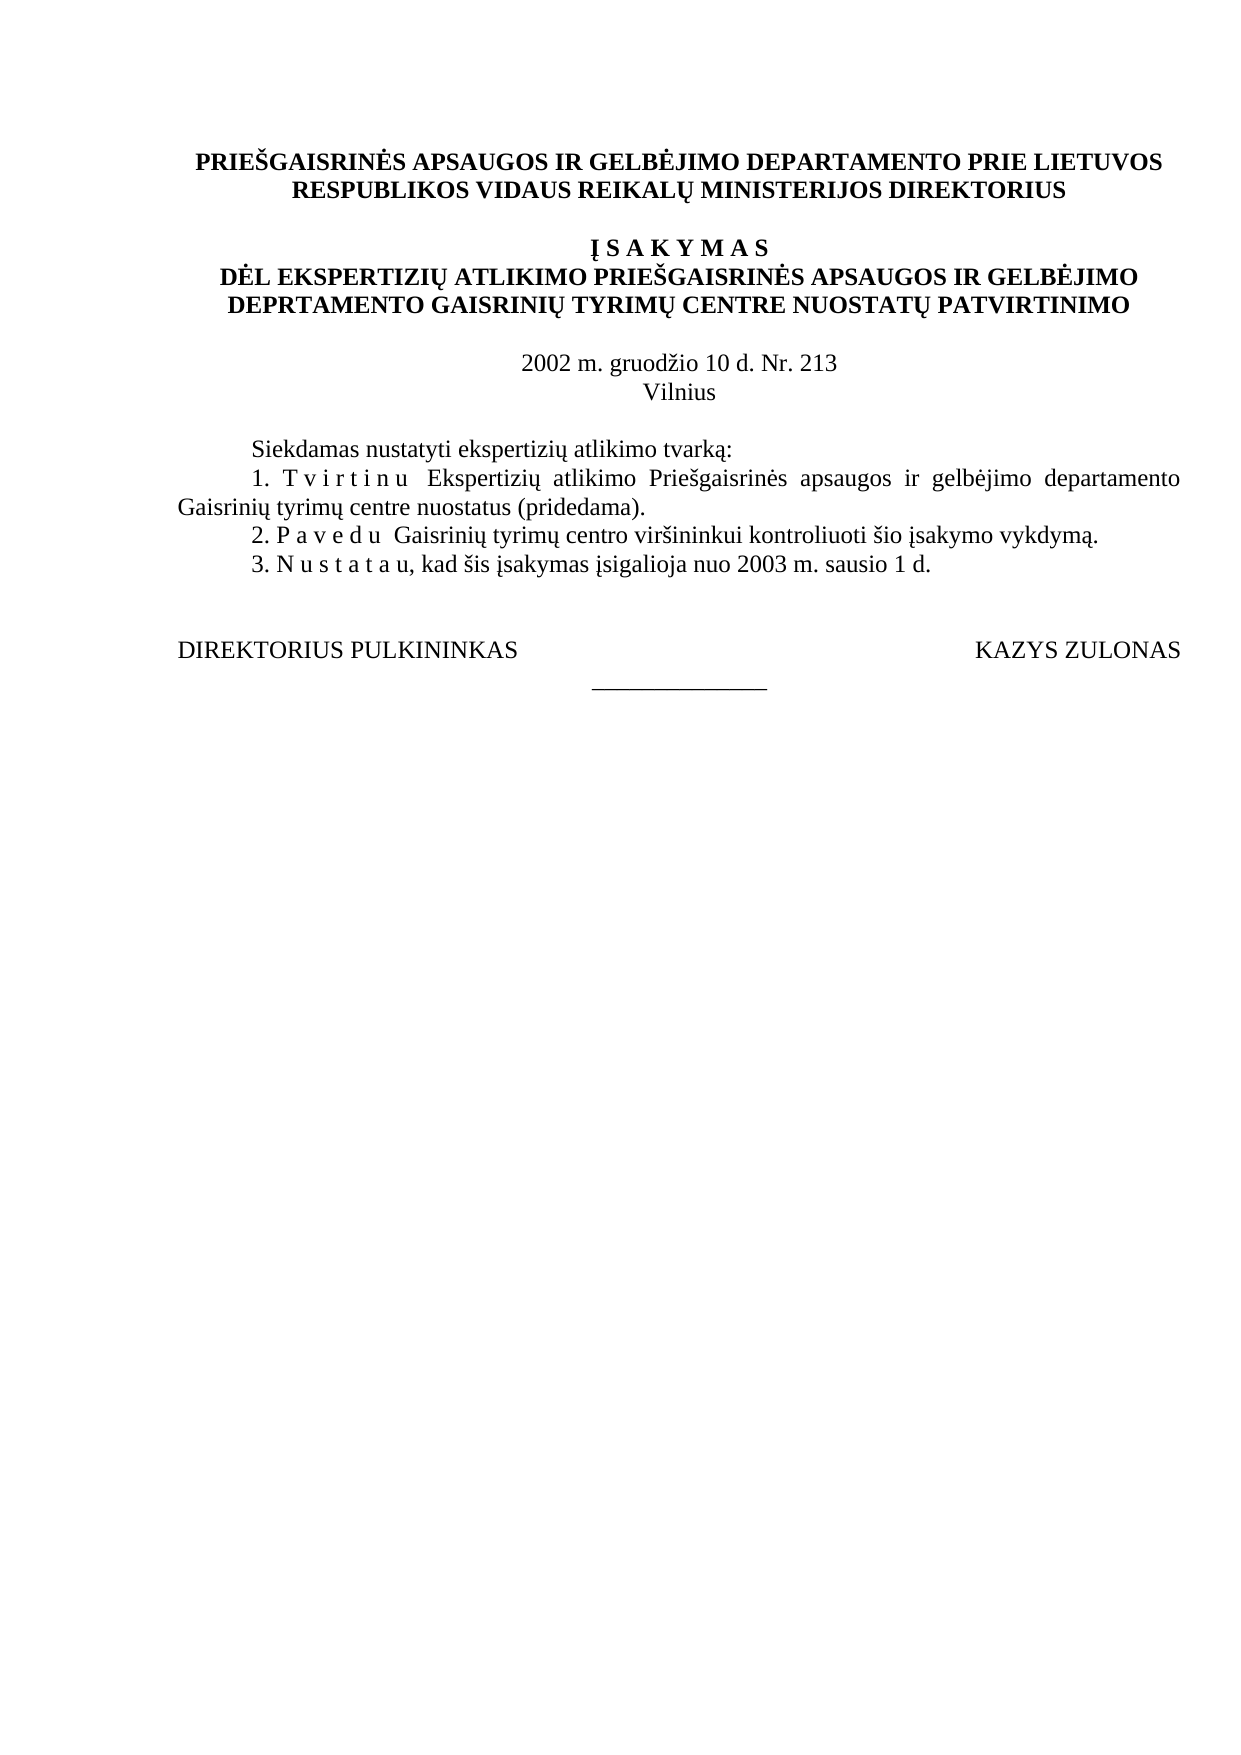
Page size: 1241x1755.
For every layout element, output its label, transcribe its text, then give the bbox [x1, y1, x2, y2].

text Vilnius [177, 377, 1181, 406]
text Siekdamas nustatyti ekspertizių atlikimo tvarką: [177, 434, 1181, 463]
text ______________ [177, 664, 1181, 693]
text DIREKTORIUS PULKININKAS KAZYS ZULONAS [177, 636, 1181, 664]
text 2. Pavedu Gaisrinių tyrimų centro viršininkui kontroliuoti šio įsakymo vykdymą. [177, 521, 1181, 549]
text Į S A K Y M A S [177, 233, 1181, 262]
text DĖL EKSPERTIZIŲ ATLIKIMO PRIEŠGAISRINĖS APSAUGOS IR GELBĖJIMO DEPRTAMENTO GAISRINIŲ TYRIMŲ CENTRE NUOSTATŲ PATVIRTINIMO [177, 262, 1181, 319]
text PRIEŠGAISRINĖS APSAUGOS IR GELBĖJIMO DEPARTAMENTO PRIE LIETUVOS RESPUBLIKOS VIDAUS REIKALŲ MINISTERIJOS DIREKTORIUS [177, 147, 1181, 204]
text 1. Tvirtinu Ekspertizių atlikimo Priešgaisrinės apsaugos ir gelbėjimo departamento Gaisrinių tyrimų centre nuostatus (pridedama). [177, 463, 1181, 521]
text 3. Nustatau, kad šis įsakymas įsigalioja nuo 2003 m. sausio 1 d. [177, 549, 1181, 578]
text 2002 m. gruodžio 10 d. Nr. 213 [177, 348, 1181, 377]
